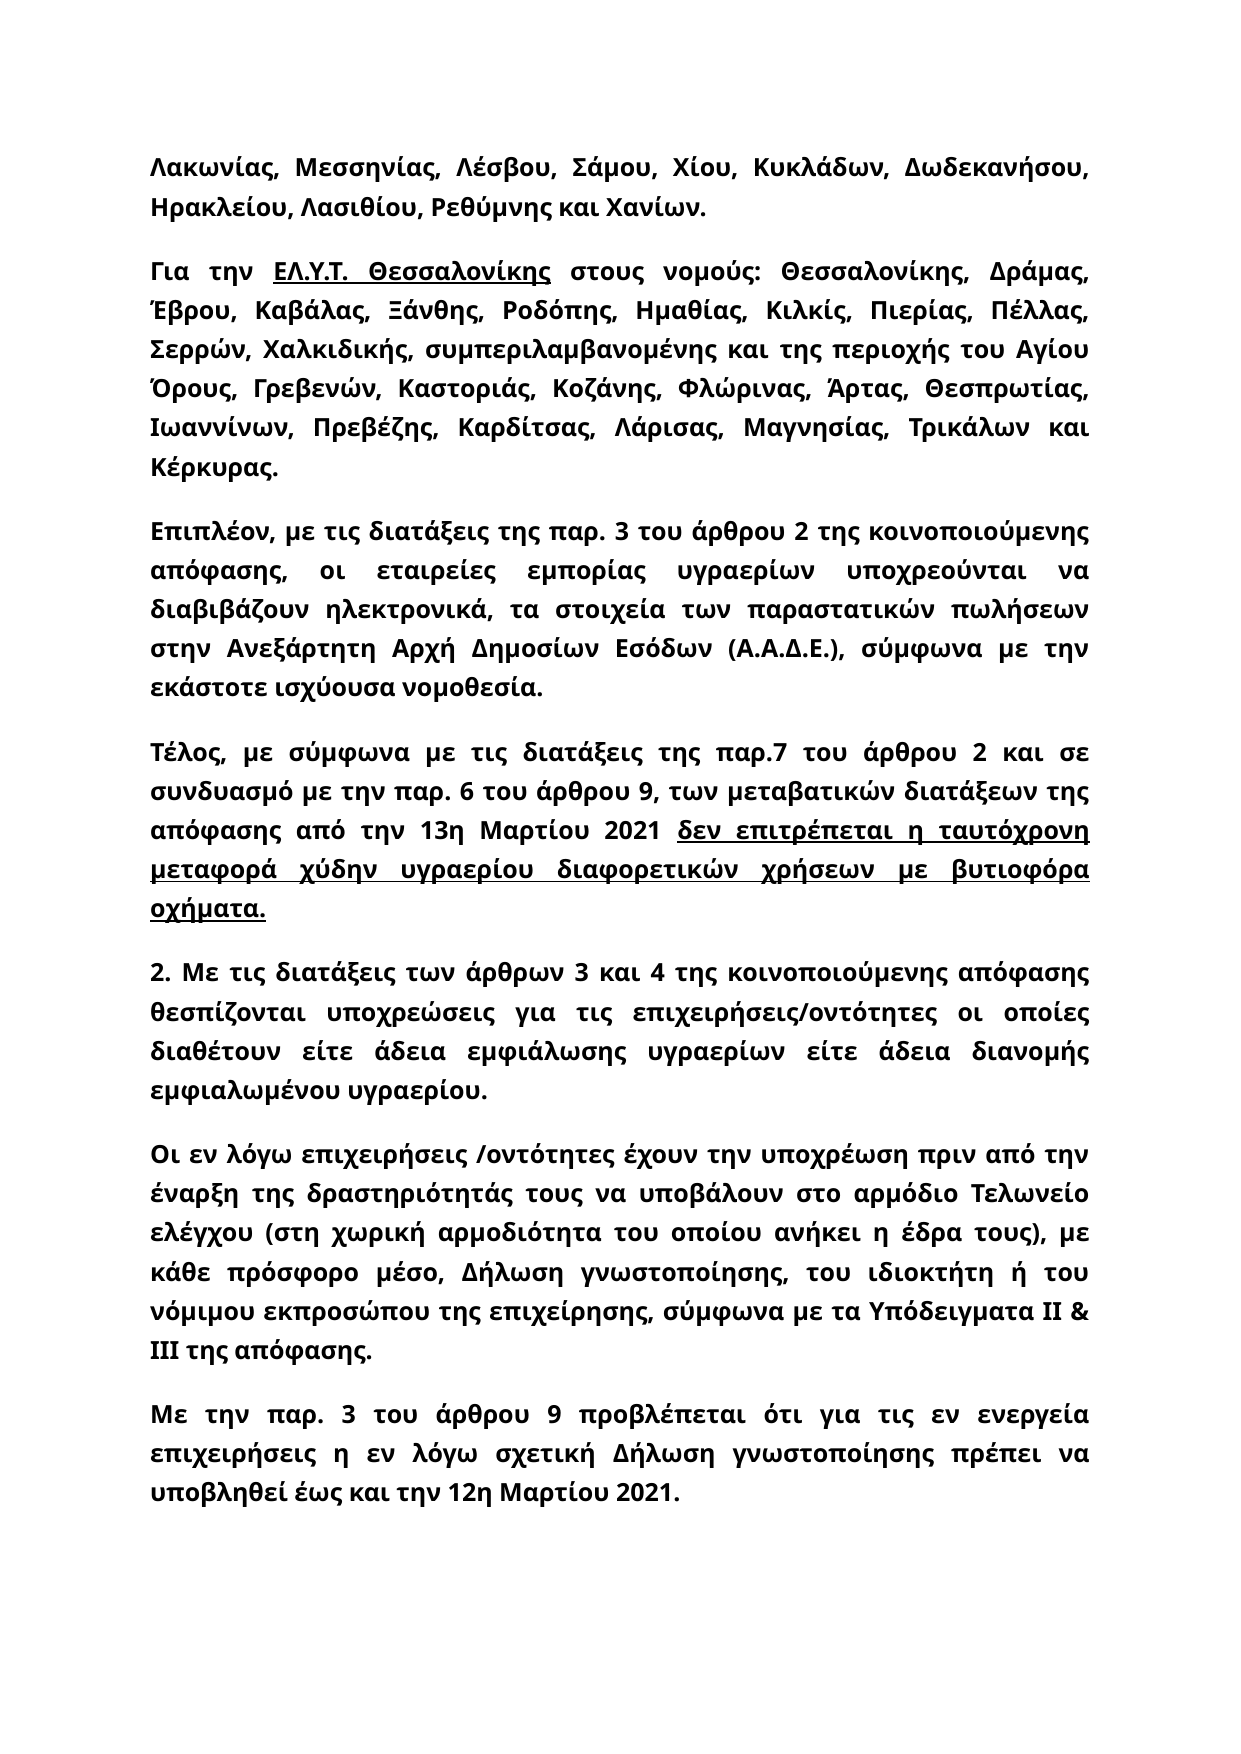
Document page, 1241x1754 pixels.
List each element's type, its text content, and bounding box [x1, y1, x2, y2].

text 2. Με τις διατάξεις των άρθρων 3 και 4 της κοινοποιούμενης απόφασης θεσπίζονται υποχρεώσεις για τις επιχειρήσεις/οντότητες οι οποίες διαθέτουν είτε άδεια εμφιάλωσης υγραερίων είτε άδεια διανομής εμφιαλωμένου υγραερίου. [150, 955, 1090, 1107]
text Λακωνίας, Μεσσηνίας, Λέσβου, Σάμου, Χίου, Κυκλάδων, Δωδεκανήσου, Ηρακλείου, Λασιθίου, Ρεθύμνης και Χανίων. [150, 150, 1090, 223]
text Με την παρ. 3 του άρθρου 9 προβλέπεται ότι για τις εν ενεργεία επιχειρήσεις η εν λόγω σχετική Δήλωση γνωστοποίησης πρέπει να υποβληθεί έως και την 12η Μαρτίου 2021. [150, 1397, 1090, 1509]
text Τέλος, με σύμφωνα με τις διατάξεις της παρ.7 του άρθρου 2 και σε συνδυασμό με την παρ. 6 του άρθρου 9, των μεταβατικών διατάξεων της απόφασης από την 13η Μαρτίου 2021 δεν επιτρέπεται η ταυτόχρονη μεταφορά χύδην υγραερίου διαφορετικών χρήσεων με βυτιοφόρα [150, 734, 1090, 881]
text Για την ΕΛ.Υ.Τ. Θεσσαλονίκης στους νομούς: Θεσσαλονίκης, Δράμας, Έβρου, Καβάλας, Ξάνθης, Ροδόπης, Ημαθίας, Κιλκίς, Πιερίας, Πέλλας, Σερρών, Χαλκιδικής, συμπεριλαμβανομένης και της περιοχής του Αγίου Όρους, Γρεβενών, Καστοριάς, Κοζάνης, Φλώρινας, Άρτας, Θεσπρωτίας, Ιωαννίνων, Πρεβέζης, Καρδίτσας, Λάρισας, Μαγνησίας, Τρικάλων και Κέρκυρας. [150, 253, 1090, 483]
text οχήματα. [150, 882, 1090, 925]
text Επιπλέον, με τις διατάξεις της παρ. 3 του άρθρου 2 της κοινοποιούμενης απόφασης, οι εταιρείες εμπορίας υγραερίων υποχρεούνται να διαβιβάζουν ηλεκτρονικά, τα στοιχεία των παραστατικών πωλήσεων στην Ανεξάρτητη Αρχή Δημοσίων Εσόδων (Α.Α.Δ.Ε.), σύμφωνα με την εκάστοτε ισχύουσα νομοθεσία. [150, 513, 1090, 704]
text Οι εν λόγω επιχειρήσεις /οντότητες έχουν την υποχρέωση πριν από την έναρξη της δραστηριότητάς τους να υποβάλουν στο αρμόδιο Τελωνείο ελέγχου (στη χωρική αρμοδιότητα του οποίου ανήκει η έδρα τους), με κάθε πρόσφορο μέσο, Δήλωση γνωστοποίησης, του ιδιοκτήτη ή του νόμιμου εκπροσώπου της επιχείρησης, σύμφωνα με τα Υπόδειγματα ΙΙ & ΙΙΙ της απόφασης. [150, 1137, 1090, 1367]
